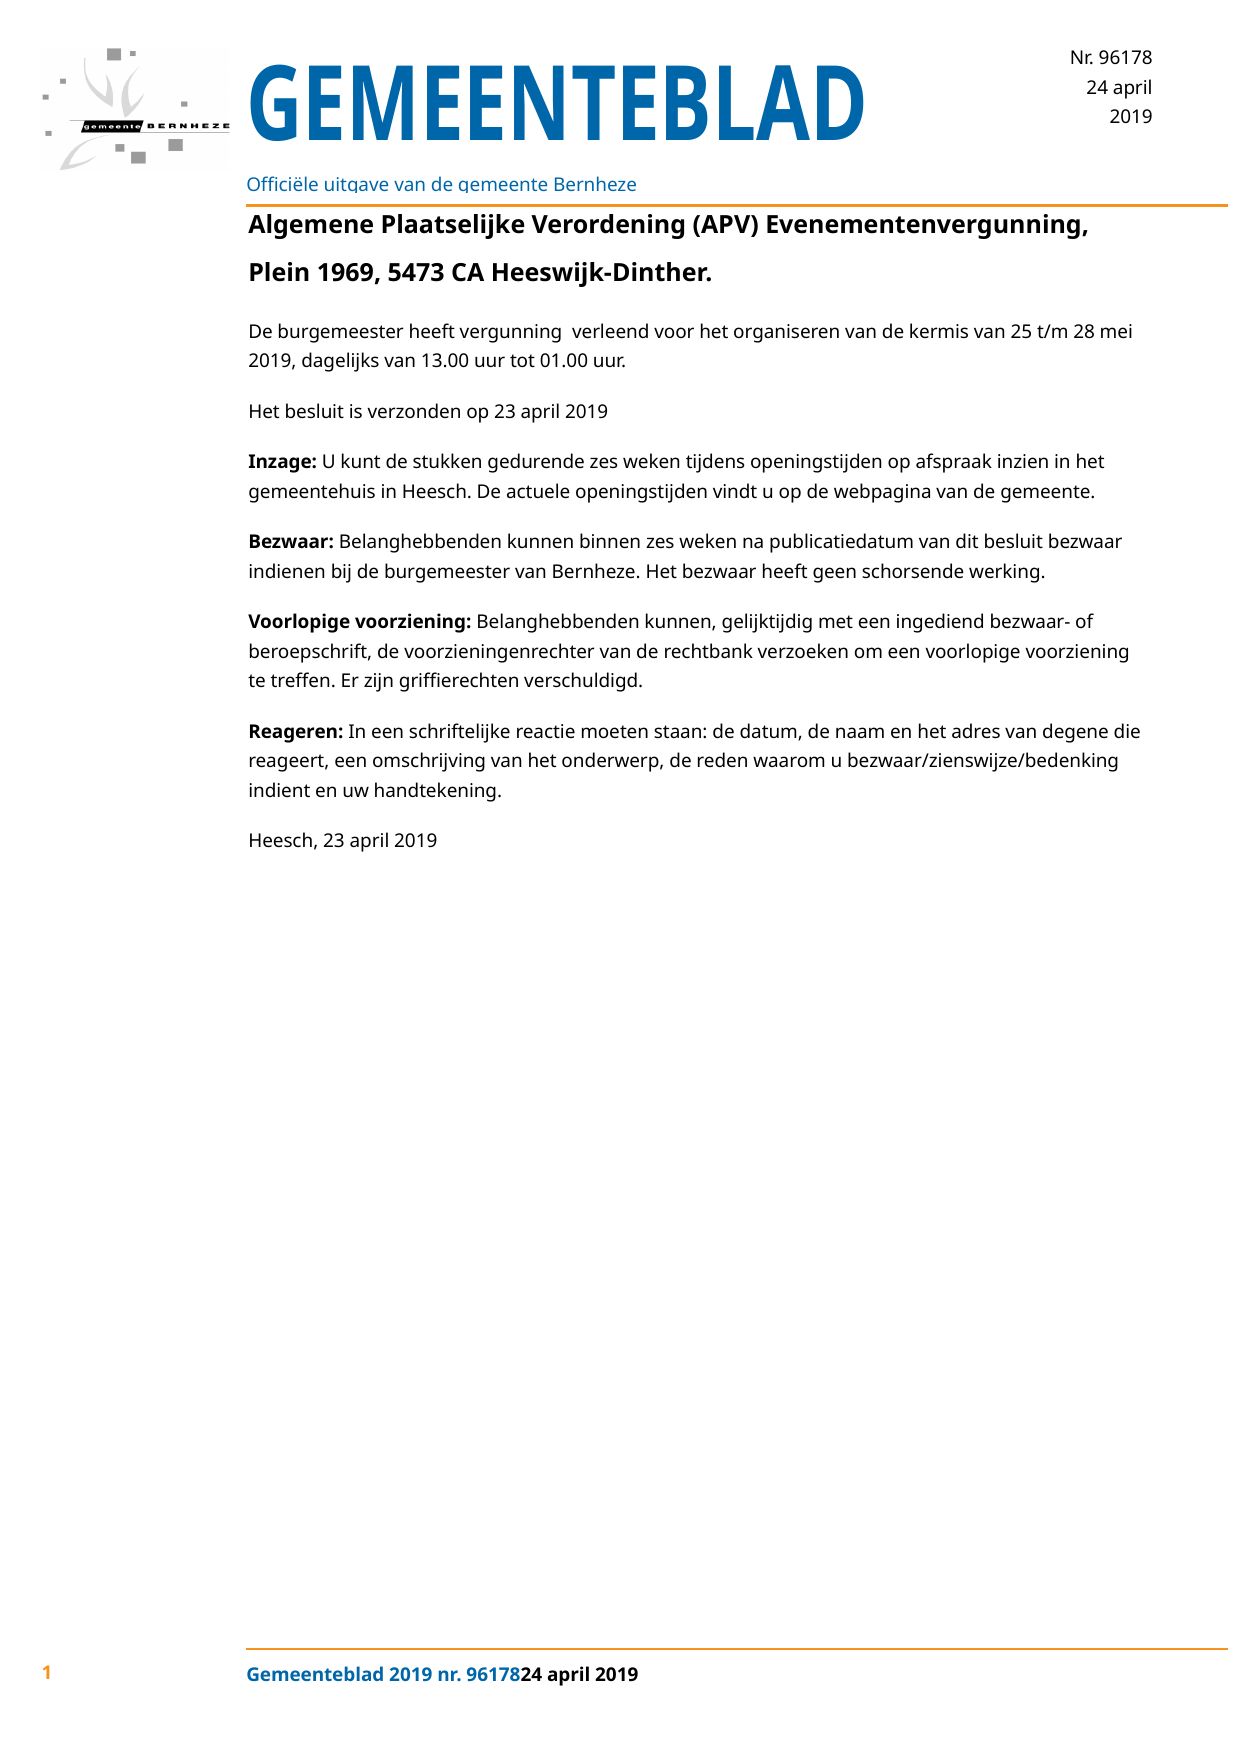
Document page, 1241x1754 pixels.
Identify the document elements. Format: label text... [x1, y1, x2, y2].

text Reageren: In een schriftelijke reactie moeten staan: de datum, de naam en het adres van degene die reageert, een omschrijving van het onderwerp, de reden waarom u bezwaar/zienswijze/bedenking indient en uw handtekening. [248, 718, 1152, 803]
text De burgemeester heeft vergunning verleend voor het organiseren van de kermis van 25 t/m 28 mei 2019, dagelijks van 13.00 uur tot 01.00 uur. [248, 318, 1152, 373]
picture [41, 47, 231, 172]
text Heesch, 23 april 2019 [248, 827, 1152, 853]
text Bezwaar: Belanghebbenden kunnen binnen zes weken na publicatiedatum van dit besluit bezwaar indienen bij de burgemeester van Bernheze. Het bezwaar heeft geen schorsende werking. [248, 528, 1152, 584]
text Voorlopige voorziening: Belanghebbenden kunnen, gelijktijdig met een ingediend bezwaar- of beroepschrift, de voorzieningenrechter van de rechtbank verzoeken om een voorlopige voorziening te treffen. Er zijn griffierechten verschuldigd. [248, 608, 1152, 693]
text Het besluit is verzonden op 23 april 2019 [248, 398, 1152, 424]
text Algemene Plaatselijke Verordening (APV) Evenementenvergunning, Plein 1969, 5473 CA Heeswijk-Dinther. [248, 207, 1152, 288]
text Inzage: U kunt de stukken gedurende zes weken tijdens openingstijden op afspraak inzien in het gemeentehuis in Heesch. De actuele openingstijden vindt u op de webpagina van de gemeente. [248, 448, 1152, 504]
